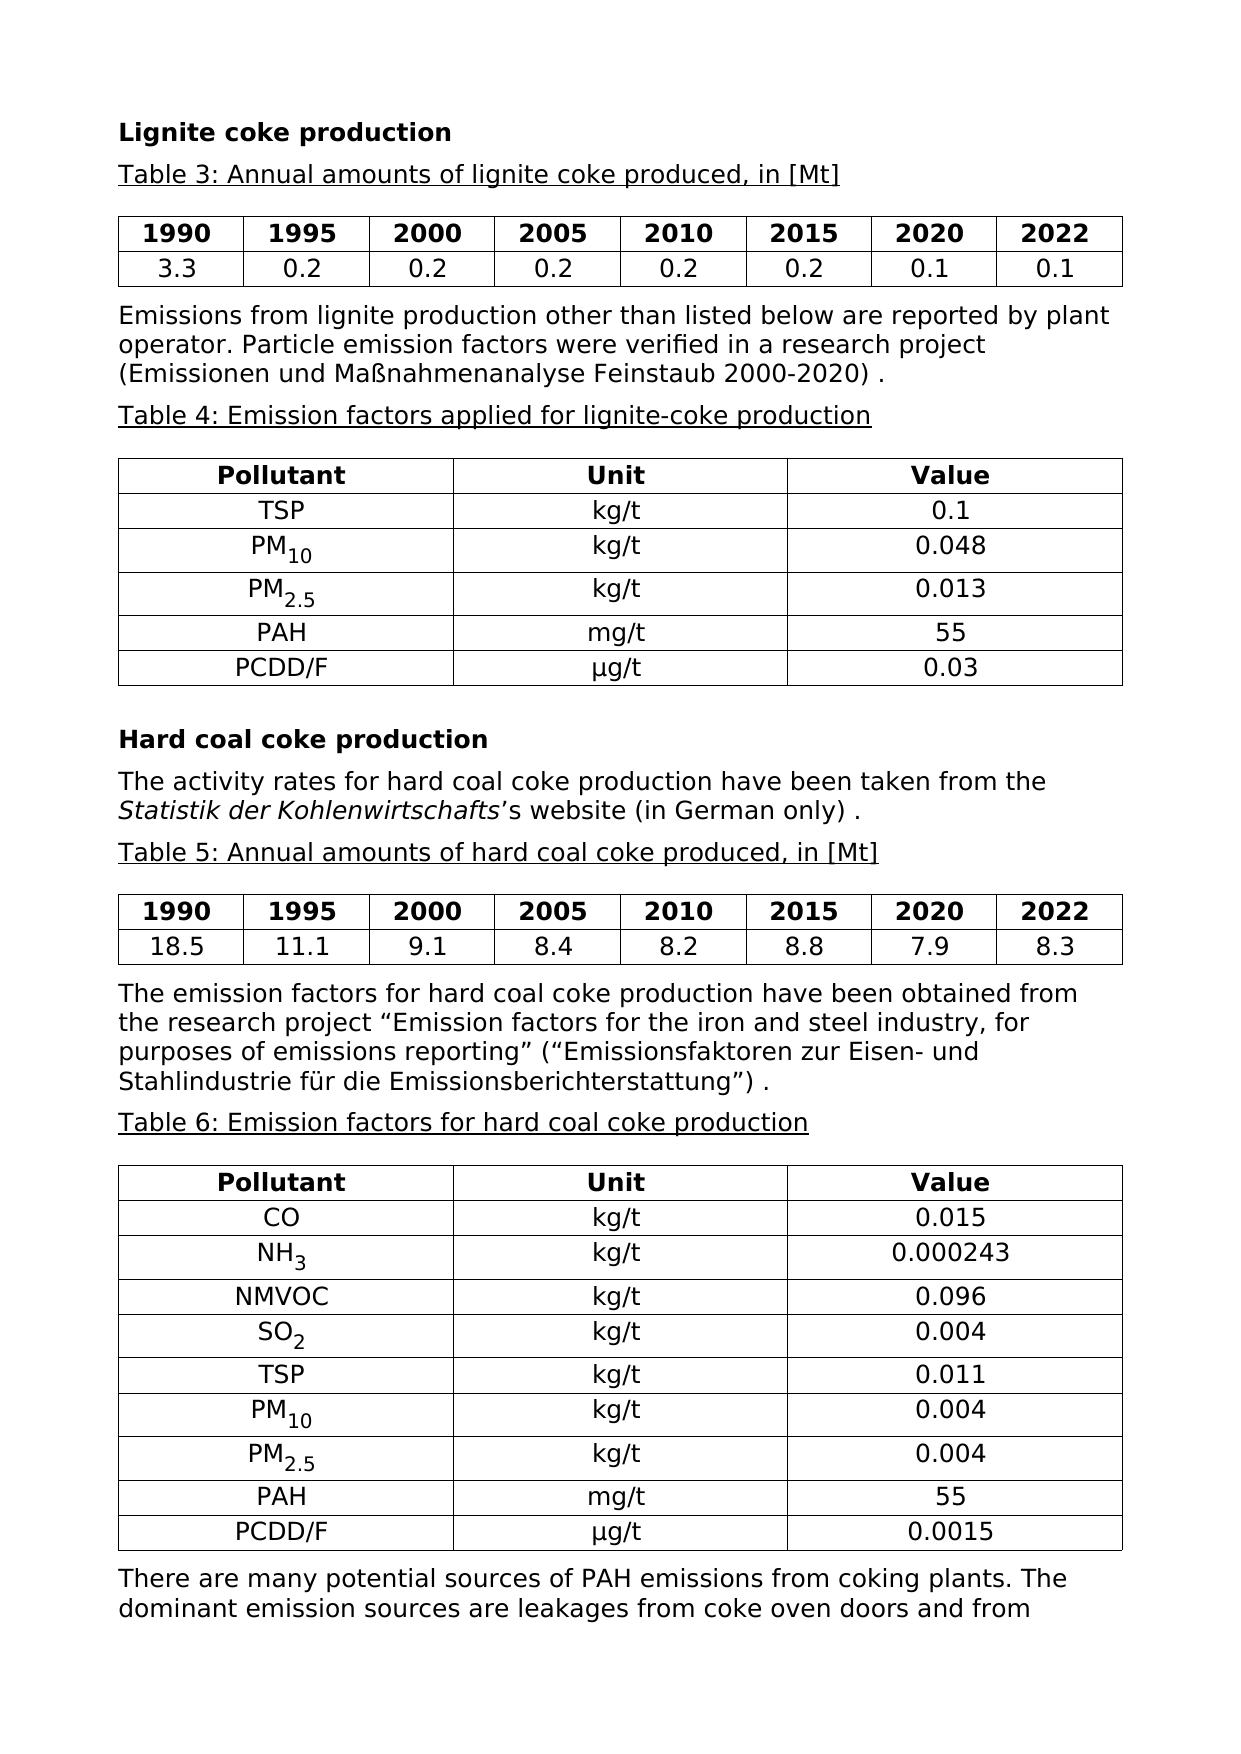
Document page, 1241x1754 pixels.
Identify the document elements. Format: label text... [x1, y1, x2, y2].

table_cell 7.9 [872, 930, 996, 964]
table_cell 0.2 [495, 252, 620, 286]
table_cell SO2 [119, 1315, 453, 1357]
table_cell NH3 [119, 1236, 453, 1279]
table_cell 55 [788, 1481, 1122, 1514]
table_cell kg/t [454, 1280, 787, 1314]
table_cell kg/t [454, 529, 787, 572]
table_cell kg/t [454, 573, 787, 615]
text There are many potential sources of PAH emissions from coking plants. The dominant emission sources are leakages from coke oven doors and from [118, 1564, 1122, 1623]
text Table 4: Emission factors applied for lignite-coke production [118, 401, 1122, 431]
table_header Value [788, 459, 1122, 493]
table_header 2010 [621, 217, 746, 251]
table_cell 0.000243 [788, 1236, 1122, 1279]
table_cell TSP [119, 494, 453, 528]
text The activity rates for hard coal coke production have been taken from the Statistik der Kohlenwirtschafts’s website (in German only) . [118, 767, 1122, 825]
table_cell PAH [119, 1481, 453, 1514]
table_header 2000 [370, 895, 494, 929]
table_cell kg/t [454, 1358, 787, 1392]
table_cell PM2.5 [119, 573, 453, 615]
table_cell µg/t [454, 651, 787, 685]
table_cell PM10 [119, 1394, 453, 1436]
table_cell 0.03 [788, 651, 1122, 685]
table_header Pollutant [119, 459, 453, 493]
text Table 3: Annual amounts of lignite coke produced, in [Mt] [118, 160, 1122, 189]
table_cell 0.096 [788, 1280, 1122, 1314]
table_cell PCDD/F [119, 651, 453, 685]
table_cell 0.1 [997, 252, 1122, 286]
table_cell PM2.5 [119, 1437, 453, 1479]
table_cell 55 [788, 616, 1122, 650]
table_cell 0.004 [788, 1394, 1122, 1436]
table_header 2022 [997, 217, 1122, 251]
table_cell kg/t [454, 494, 787, 528]
table_cell mg/t [454, 616, 787, 650]
table_cell PCDD/F [119, 1516, 453, 1550]
table_cell 0.2 [621, 252, 746, 286]
table_cell 11.1 [244, 930, 369, 964]
table_header 2015 [747, 217, 871, 251]
table_header Value [788, 1166, 1122, 1200]
subtitle Hard coal coke production [118, 725, 1122, 754]
table_cell 0.1 [788, 494, 1122, 528]
table_cell 0.004 [788, 1315, 1122, 1357]
table_header 2005 [495, 895, 620, 929]
table_cell kg/t [454, 1315, 787, 1357]
table_cell kg/t [454, 1201, 787, 1235]
table_header 2015 [747, 895, 871, 929]
table_header 1995 [244, 895, 369, 929]
table_header 2005 [495, 217, 620, 251]
table_header 2020 [872, 895, 996, 929]
table_cell 0.2 [370, 252, 494, 286]
table_header 1995 [244, 217, 369, 251]
table_cell mg/t [454, 1481, 787, 1514]
table_cell 0.011 [788, 1358, 1122, 1392]
text Table 5: Annual amounts of hard coal coke produced, in [Mt] [118, 838, 1122, 867]
table_cell µg/t [454, 1516, 787, 1550]
table_cell 9.1 [370, 930, 494, 964]
table_cell 8.8 [747, 930, 871, 964]
table_header 2010 [621, 895, 746, 929]
table_cell 0.2 [747, 252, 871, 286]
table_cell NMVOC [119, 1280, 453, 1314]
table_cell 0.013 [788, 573, 1122, 615]
table_cell PM10 [119, 529, 453, 572]
table_cell 8.2 [621, 930, 746, 964]
table_cell 18.5 [119, 930, 243, 964]
table_header Pollutant [119, 1166, 453, 1200]
table_header Unit [454, 459, 787, 493]
table_cell 0.004 [788, 1437, 1122, 1479]
table_cell 3.3 [119, 252, 243, 286]
table_header 2000 [370, 217, 494, 251]
table_cell 0.2 [244, 252, 369, 286]
table_cell kg/t [454, 1437, 787, 1479]
table_header 1990 [119, 895, 243, 929]
table_header 2022 [997, 895, 1122, 929]
subtitle Lignite coke production [118, 118, 1122, 147]
table_header 1990 [119, 217, 243, 251]
table_cell kg/t [454, 1236, 787, 1279]
table_header Unit [454, 1166, 787, 1200]
table_cell 8.4 [495, 930, 620, 964]
table_cell 0.1 [872, 252, 996, 286]
text Table 6: Emission factors for hard coal coke production [118, 1108, 1122, 1138]
table_header 2020 [872, 217, 996, 251]
table_cell PAH [119, 616, 453, 650]
table_cell 0.015 [788, 1201, 1122, 1235]
table_cell CO [119, 1201, 453, 1235]
text The emission factors for hard coal coke production have been obtained from the research project “Emission factors for the iron and steel industry, for purposes of emissions reporting” (“Emissionsfaktoren zur Eisen- und Stahlindustrie für die Emissionsberichterstattung”) . [118, 979, 1122, 1096]
table_cell kg/t [454, 1394, 787, 1436]
table_cell 8.3 [997, 930, 1122, 964]
table_cell TSP [119, 1358, 453, 1392]
text Emissions from lignite production other than listed below are reported by plant operator. Particle emission factors were verified in a research project (Emissionen und Maßnahmenanalyse Feinstaub 2000-2020) . [118, 301, 1122, 389]
table_cell 0.0015 [788, 1516, 1122, 1550]
table_cell 0.048 [788, 529, 1122, 572]
